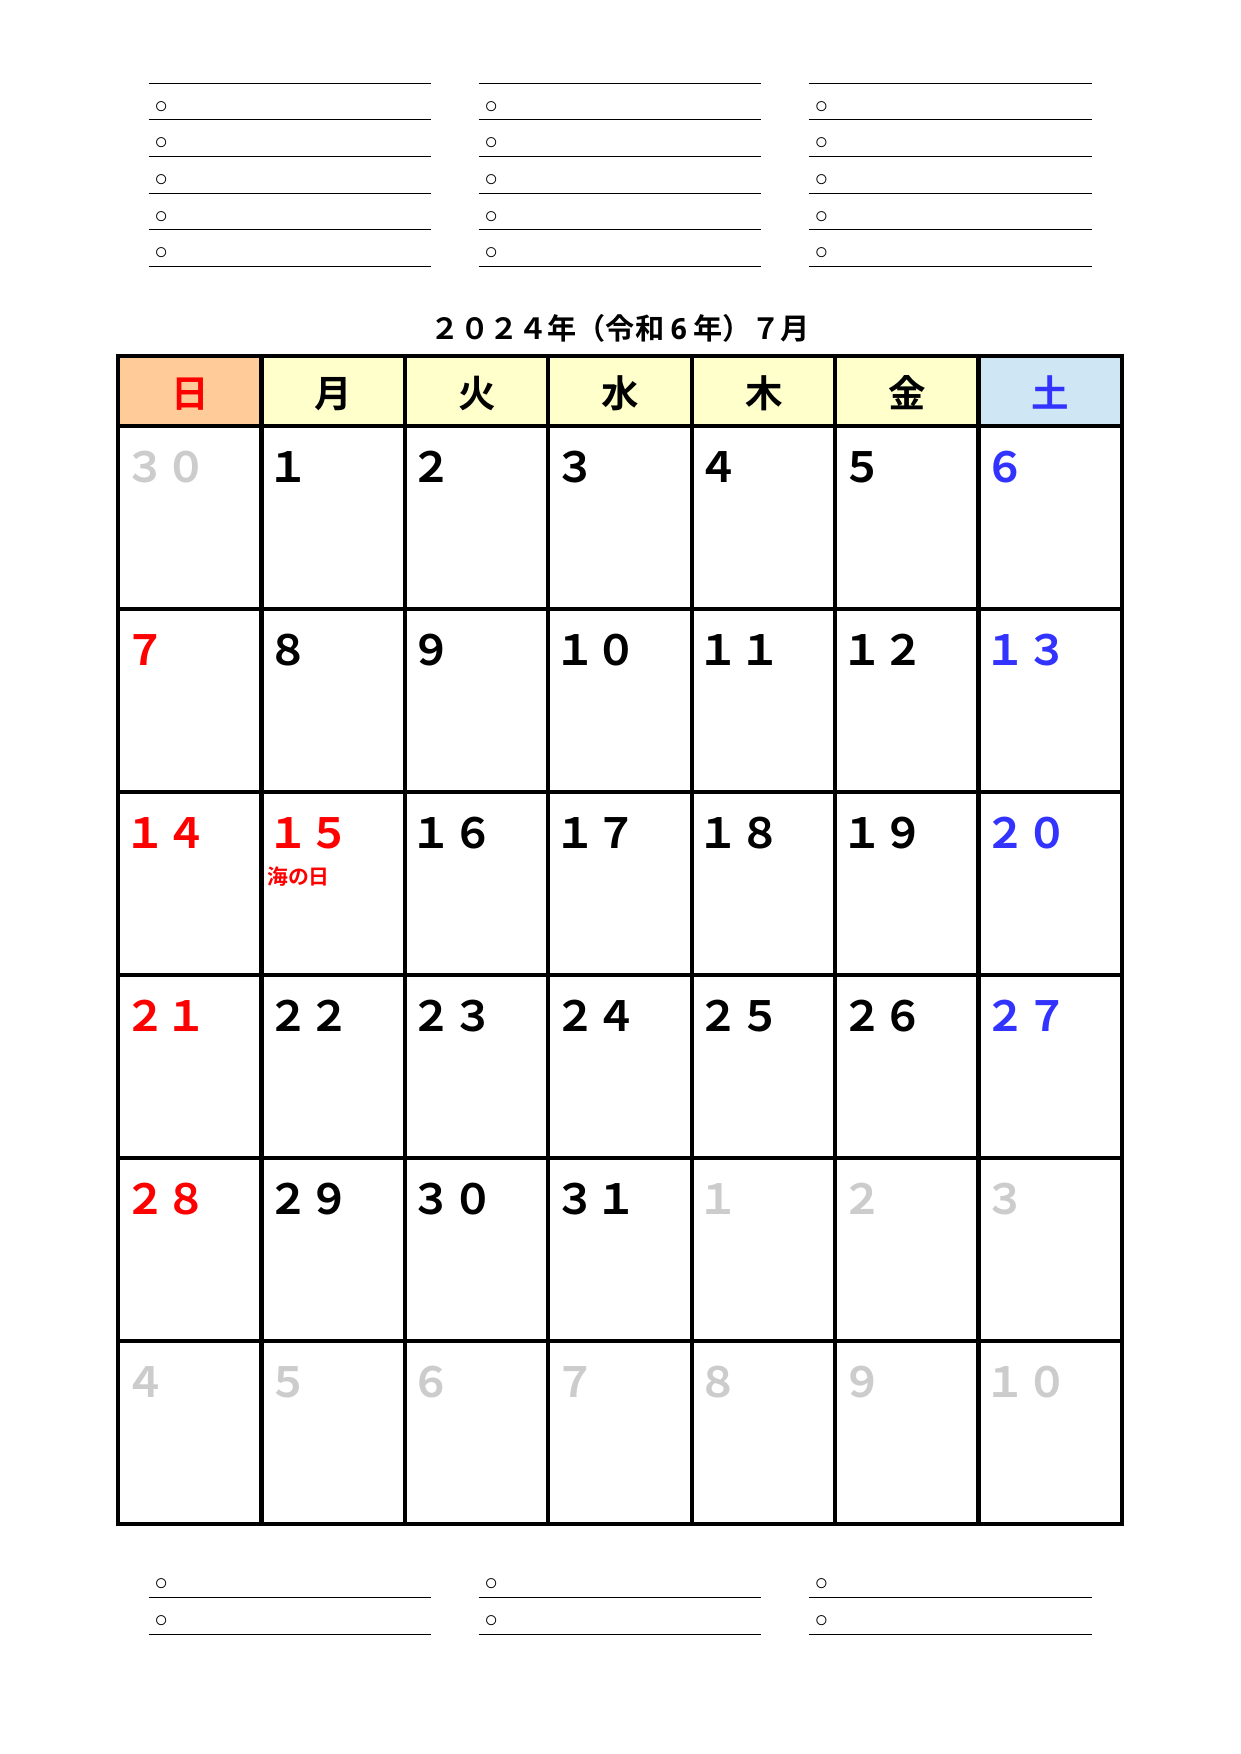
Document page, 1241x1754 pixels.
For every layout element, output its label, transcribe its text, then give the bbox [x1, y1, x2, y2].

table_cell ２４ [550, 977, 690, 1156]
table_cell ２ [837, 1160, 976, 1339]
table_cell １９ [837, 794, 976, 973]
table_cell ○ [809, 157, 1092, 193]
table_cell ２１ [120, 977, 259, 1156]
table_cell ○ [809, 120, 1092, 156]
table_cell 木 [694, 358, 833, 424]
table_cell [431, 119, 478, 156]
table_cell [761, 119, 808, 156]
table_cell ３ [981, 1160, 1120, 1339]
table_cell [431, 83, 478, 119]
table_cell １０ [981, 1343, 1120, 1522]
table_cell ２８ [120, 1160, 259, 1339]
table_cell ２２ [264, 977, 403, 1156]
table_cell ○ [809, 1598, 1092, 1634]
table_header ○ [479, 1560, 761, 1597]
table_cell ２７ [981, 977, 1120, 1156]
table_cell ４ [120, 1343, 259, 1522]
table_cell [431, 193, 478, 229]
table_cell 水 [550, 358, 690, 424]
table_cell [761, 193, 808, 229]
table_cell [761, 229, 808, 266]
table_cell ５ [837, 428, 976, 607]
table_cell ７ [550, 1343, 690, 1522]
table_cell １ [694, 1160, 833, 1339]
table_cell ９ [837, 1343, 976, 1522]
table_cell 土 [981, 358, 1120, 424]
table_cell １７ [550, 794, 690, 973]
table_cell １１ [694, 611, 833, 790]
table_cell １２ [837, 611, 976, 790]
table_cell ４ [694, 428, 833, 607]
table_cell ○ [809, 84, 1092, 119]
table_cell ９ [407, 611, 546, 790]
table_header ○ [809, 1560, 1092, 1597]
table_cell １０ [550, 611, 690, 790]
table_cell １ [264, 428, 403, 607]
table_cell １３ [981, 611, 1120, 790]
table_cell １４ [120, 794, 259, 973]
table_cell １６ [407, 794, 546, 973]
table_cell ２ [407, 428, 546, 607]
table_cell ○ [479, 120, 761, 156]
table_cell 月 [264, 358, 403, 424]
table_cell ○ [149, 120, 431, 156]
table_cell 火 [407, 358, 546, 424]
table_cell ８ [694, 1343, 833, 1522]
table_cell [761, 83, 808, 119]
table_cell ２０ [981, 794, 1120, 973]
table_header ○ [149, 1560, 431, 1597]
table_cell ２５ [694, 977, 833, 1156]
table_header ２０２４年（令和6年）７月 [118, 300, 1122, 354]
table_cell [431, 229, 478, 266]
table_cell ２３ [407, 977, 546, 1156]
table_header [431, 1560, 478, 1597]
table_cell ○ [149, 194, 431, 229]
table_cell ５ [264, 1343, 403, 1522]
table_cell ７ [120, 611, 259, 790]
table_cell ○ [479, 157, 761, 193]
table_cell ○ [479, 194, 761, 229]
table_cell 日 [120, 358, 259, 424]
table_cell ２６ [837, 977, 976, 1156]
table_header [761, 1560, 808, 1597]
table_cell 金 [837, 358, 976, 424]
table_cell ３ [550, 428, 690, 607]
table_cell ○ [479, 1598, 761, 1634]
table_cell ６ [981, 428, 1120, 607]
table_cell １５ 海の日 [264, 794, 403, 973]
table_cell ○ [479, 230, 761, 266]
table_cell ○ [809, 230, 1092, 266]
table_cell １８ [694, 794, 833, 973]
table_cell ○ [149, 84, 431, 119]
table_cell ２９ [264, 1160, 403, 1339]
table_cell ３１ [550, 1160, 690, 1339]
table_cell ○ [809, 194, 1092, 229]
table_cell ○ [149, 230, 431, 266]
table_cell ３０ [120, 428, 259, 607]
table_cell ６ [407, 1343, 546, 1522]
table_cell ８ [264, 611, 403, 790]
table_cell [431, 1597, 478, 1634]
table_cell ３０ [407, 1160, 546, 1339]
table_cell [761, 1597, 808, 1634]
table_cell [431, 156, 478, 193]
table_cell ○ [479, 84, 761, 119]
table_cell [761, 156, 808, 193]
table_cell ○ [149, 1598, 431, 1634]
table_cell ○ [149, 157, 431, 193]
